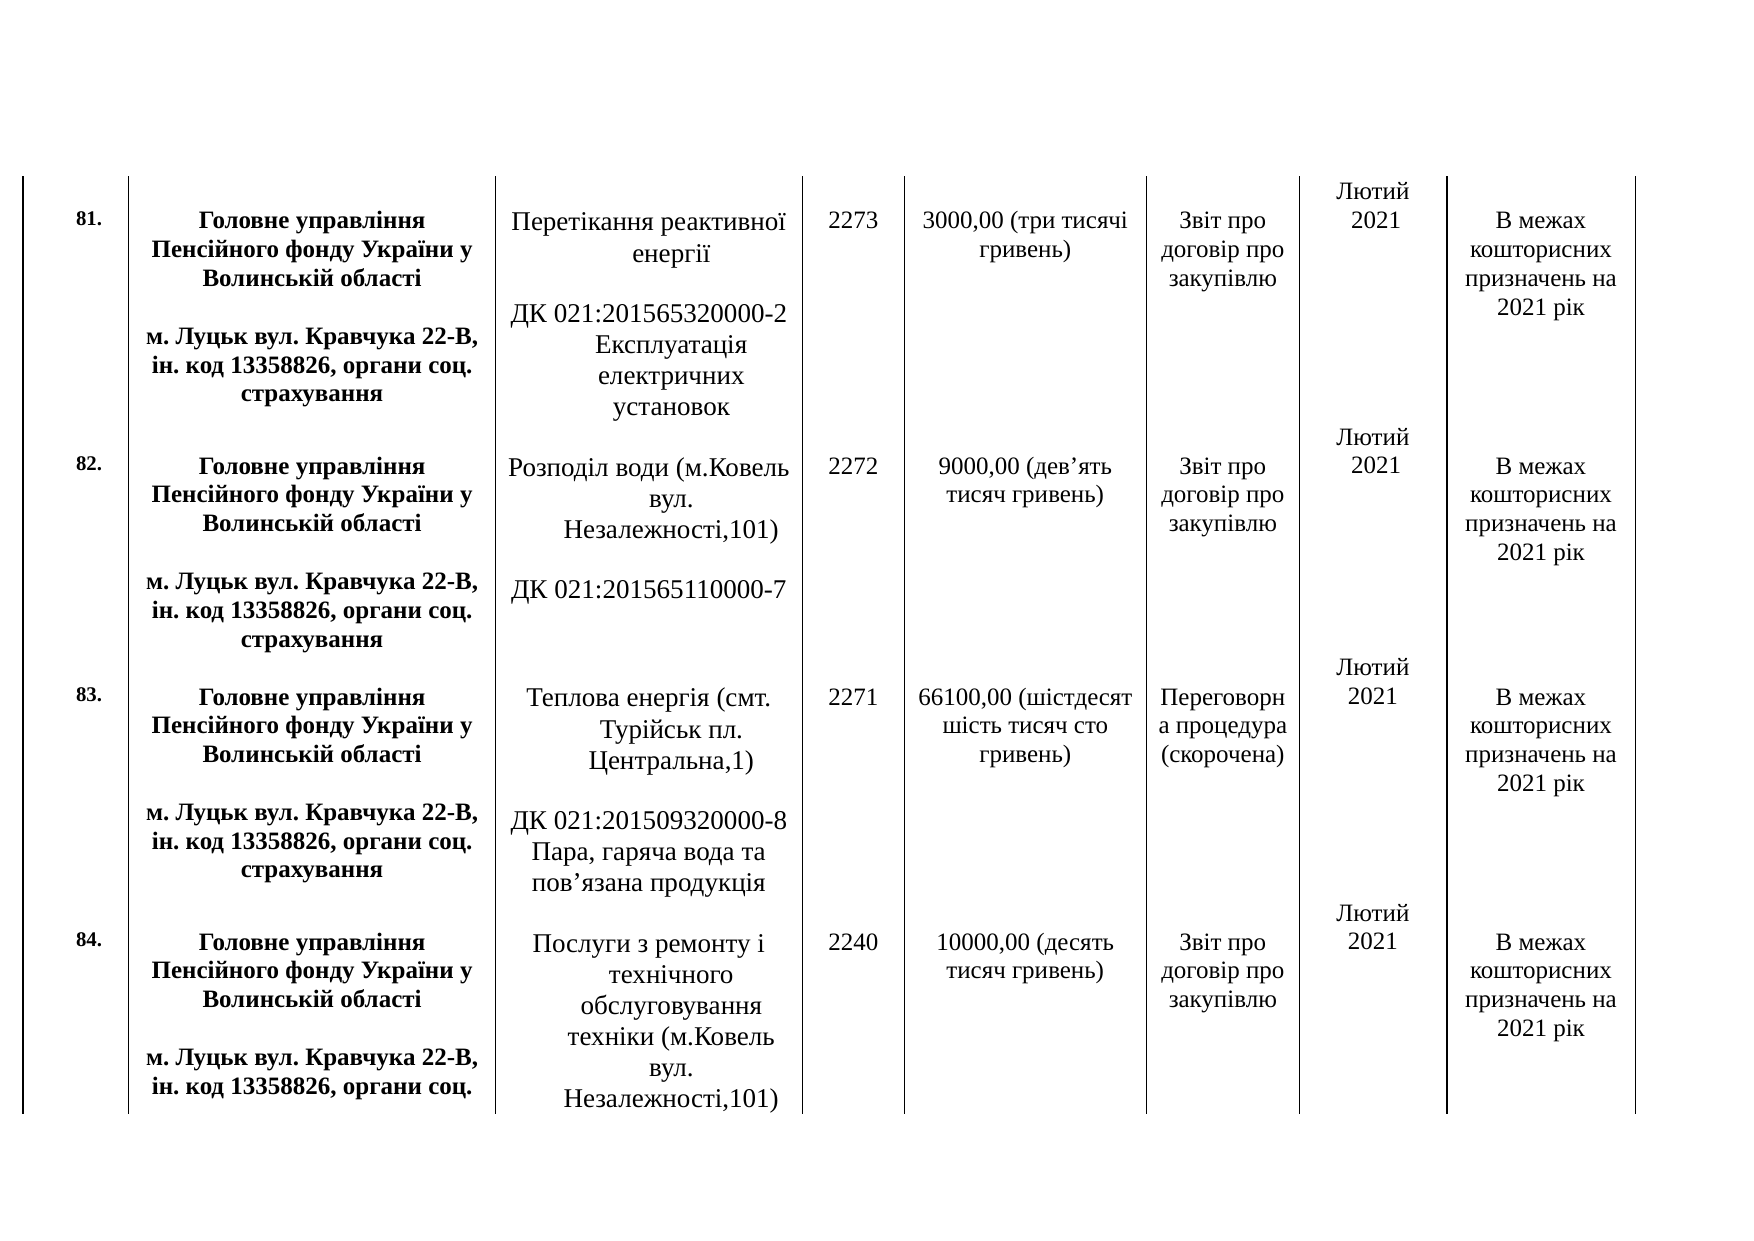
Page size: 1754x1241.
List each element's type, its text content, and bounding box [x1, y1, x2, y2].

table_cell 2273 [803, 176, 904, 422]
table_cell В межах кошторисних призначень на 2021 рік [1448, 422, 1635, 652]
table_cell Головне управління Пенсійного фонду України у Волинській області м. Луцьк вул. Кравчука 22-В, ін. код 13358826, органи соц. страхування [129, 653, 495, 898]
table_cell Теплова енергія (смт. Турійськ пл. Центральна,1) ДК 021:201509320000-8 Пара, гаряча вода та пов’язана продукція [496, 653, 802, 898]
table_cell Головне управління Пенсійного фонду України у Волинській області м. Луцьк вул. Кравчука 22-В, ін. код 13358826, органи соц. страхування [129, 422, 495, 652]
table_cell [24, 422, 128, 652]
table_cell 2272 [803, 422, 904, 652]
table_cell Розподіл води (м.Ковель вул. Незалежності,101) ДК 021:201565110000-7 [496, 422, 802, 652]
table_cell 10000,00 (десять тисяч гривень) [905, 898, 1146, 1114]
table_cell В межах кошторисних призначень на 2021 рік [1448, 898, 1635, 1114]
table_cell Лютий 2021 [1300, 422, 1446, 652]
table_cell Звіт про договір про закупівлю [1147, 898, 1299, 1114]
table_cell 3000,00 (три тисячі гривень) [905, 176, 1146, 422]
table_cell Переговорна процедура (скорочена) [1147, 653, 1299, 898]
table_cell [24, 898, 128, 1114]
table_cell В межах кошторисних призначень на 2021 рік [1448, 653, 1635, 898]
table_cell 2271 [803, 653, 904, 898]
table_cell Перетікання реактивної енергії ДК 021:201565320000-2 Експлуатація електричних установок [496, 176, 802, 422]
table_cell Лютий 2021 [1300, 653, 1446, 898]
table_cell В межах кошторисних призначень на 2021 рік [1448, 176, 1635, 422]
table_cell [24, 653, 128, 898]
table_cell [24, 176, 128, 422]
table_cell Послуги з ремонту і технічного обслуговування техніки (м.Ковель вул. Незалежності,101) [496, 898, 802, 1114]
table_cell Звіт про договір про закупівлю [1147, 422, 1299, 652]
table_cell Звіт про договір про закупівлю [1147, 176, 1299, 422]
table_cell Лютий 2021 [1300, 176, 1446, 422]
table_cell 9000,00 (дев’ять тисяч гривень) [905, 422, 1146, 652]
table_cell Головне управління Пенсійного фонду України у Волинській області м. Луцьк вул. Кравчука 22-В, ін. код 13358826, органи соц. страхування [129, 176, 495, 422]
table_cell 2240 [803, 898, 904, 1114]
table_cell 66100,00 (шістдесят шість тисяч сто гривень) [905, 653, 1146, 898]
table_cell Лютий 2021 [1300, 898, 1446, 1114]
table_cell Головне управління Пенсійного фонду України у Волинській області м. Луцьк вул. Кравчука 22-В, ін. код 13358826, органи соц. [129, 898, 495, 1114]
